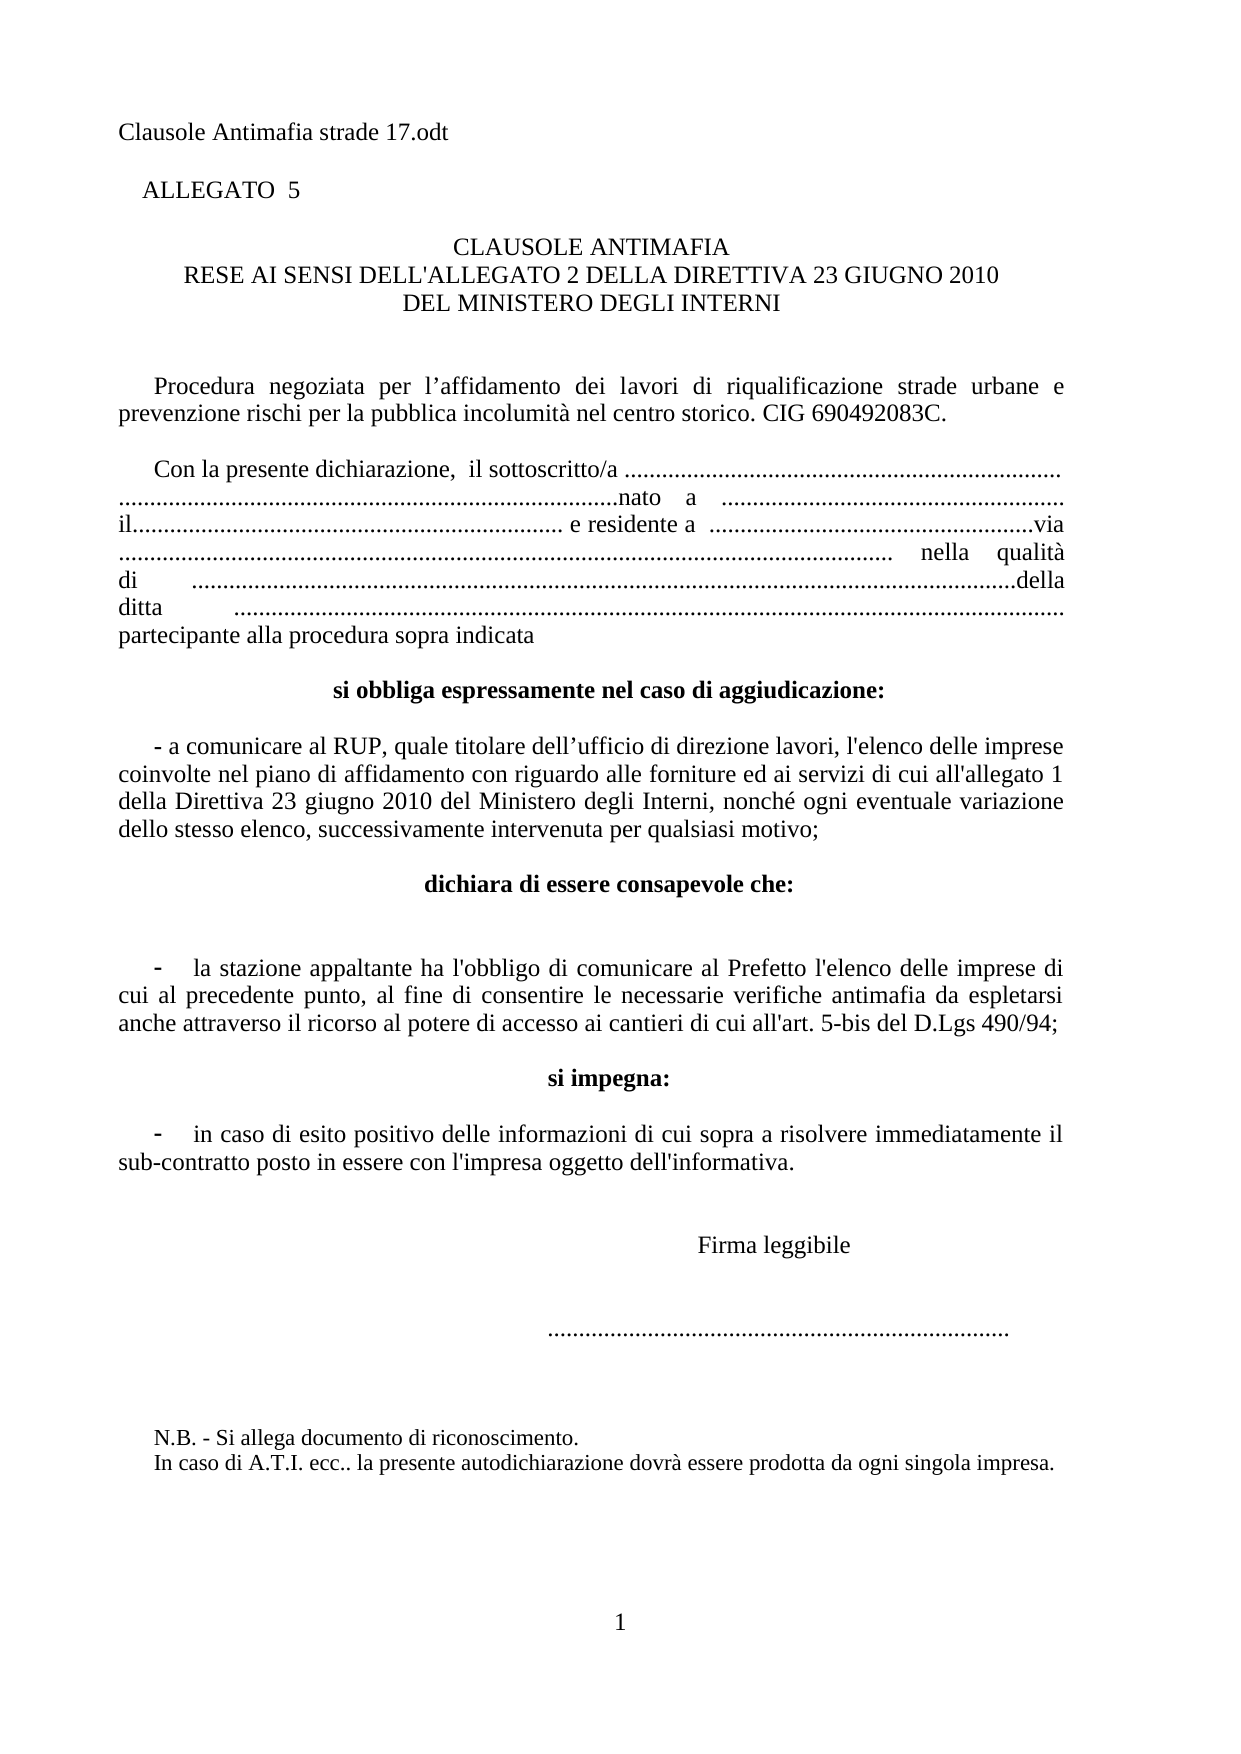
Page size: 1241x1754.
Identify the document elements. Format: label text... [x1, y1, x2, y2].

text CLAUSOLE ANTIMAFIA [118, 233, 1065, 261]
text ................................................................................nato a ....................................................... il..................................................................... e residente a ....................................................via ............................................................................................................................ nella qualità di ....................................................................................................................................della ditta ..................................................................................................................................... partecipante alla procedura sopra indicata [118, 483, 1065, 649]
text ALLEGATO 5 [118, 176, 1065, 204]
text N.B. - Si allega documento di riconoscimento. [118, 1425, 1065, 1450]
list la stazione appaltante ha l'obbligo di comunicare al Prefetto l'elenco delle imprese di cui al precedente punto, al fine di consentire le necessarie verifiche antimafia da espletarsi anche attraverso il ricorso al potere di accesso ai cantieri di cui all'art. 5-bis del D.Lgs 490/94; [118, 954, 1065, 1037]
text RESE AI SENSI DELL'ALLEGATO 2 DELLA DIRETTIVA 23 GIUGNO 2010 [118, 261, 1065, 289]
text Firma leggibile [118, 1231, 1065, 1258]
text si obbliga espressamente nel caso di aggiudicazione: [118, 677, 1065, 704]
text Con la presente dichiarazione, il sottoscritto/a ...................................................................... [118, 455, 1065, 483]
text - a comunicare al RUP, quale titolare dell’ufficio di direzione lavori, l'elenco delle imprese coinvolte nel piano di affidamento con riguardo alle forniture ed ai servizi di cui all'allegato 1 della Direttiva 23 giugno 2010 del Ministero degli Interni, nonché ogni eventuale variazione dello stesso elenco, successivamente intervenuta per qualsiasi motivo; [118, 732, 1065, 843]
text In caso di A.T.I. ecc.. la presente autodichiarazione dovrà essere prodotta da ogni singola impresa. [118, 1450, 1065, 1476]
text .......................................................................... [118, 1314, 1065, 1342]
text si impegna: [118, 1064, 1065, 1092]
text Procedura negoziata per l’affidamento dei lavori di riqualificazione strade urbane e prevenzione rischi per la pubblica incolumità nel centro storico. CIG 690492083C. [118, 372, 1065, 427]
text dichiara di essere consapevole che: [118, 871, 1065, 898]
list in caso di esito positivo delle informazioni di cui sopra a risolvere immediatamente il sub-contratto posto in essere con l'impresa oggetto dell'informativa. [118, 1120, 1065, 1175]
text DEL MINISTERO DEGLI INTERNI [118, 289, 1065, 316]
